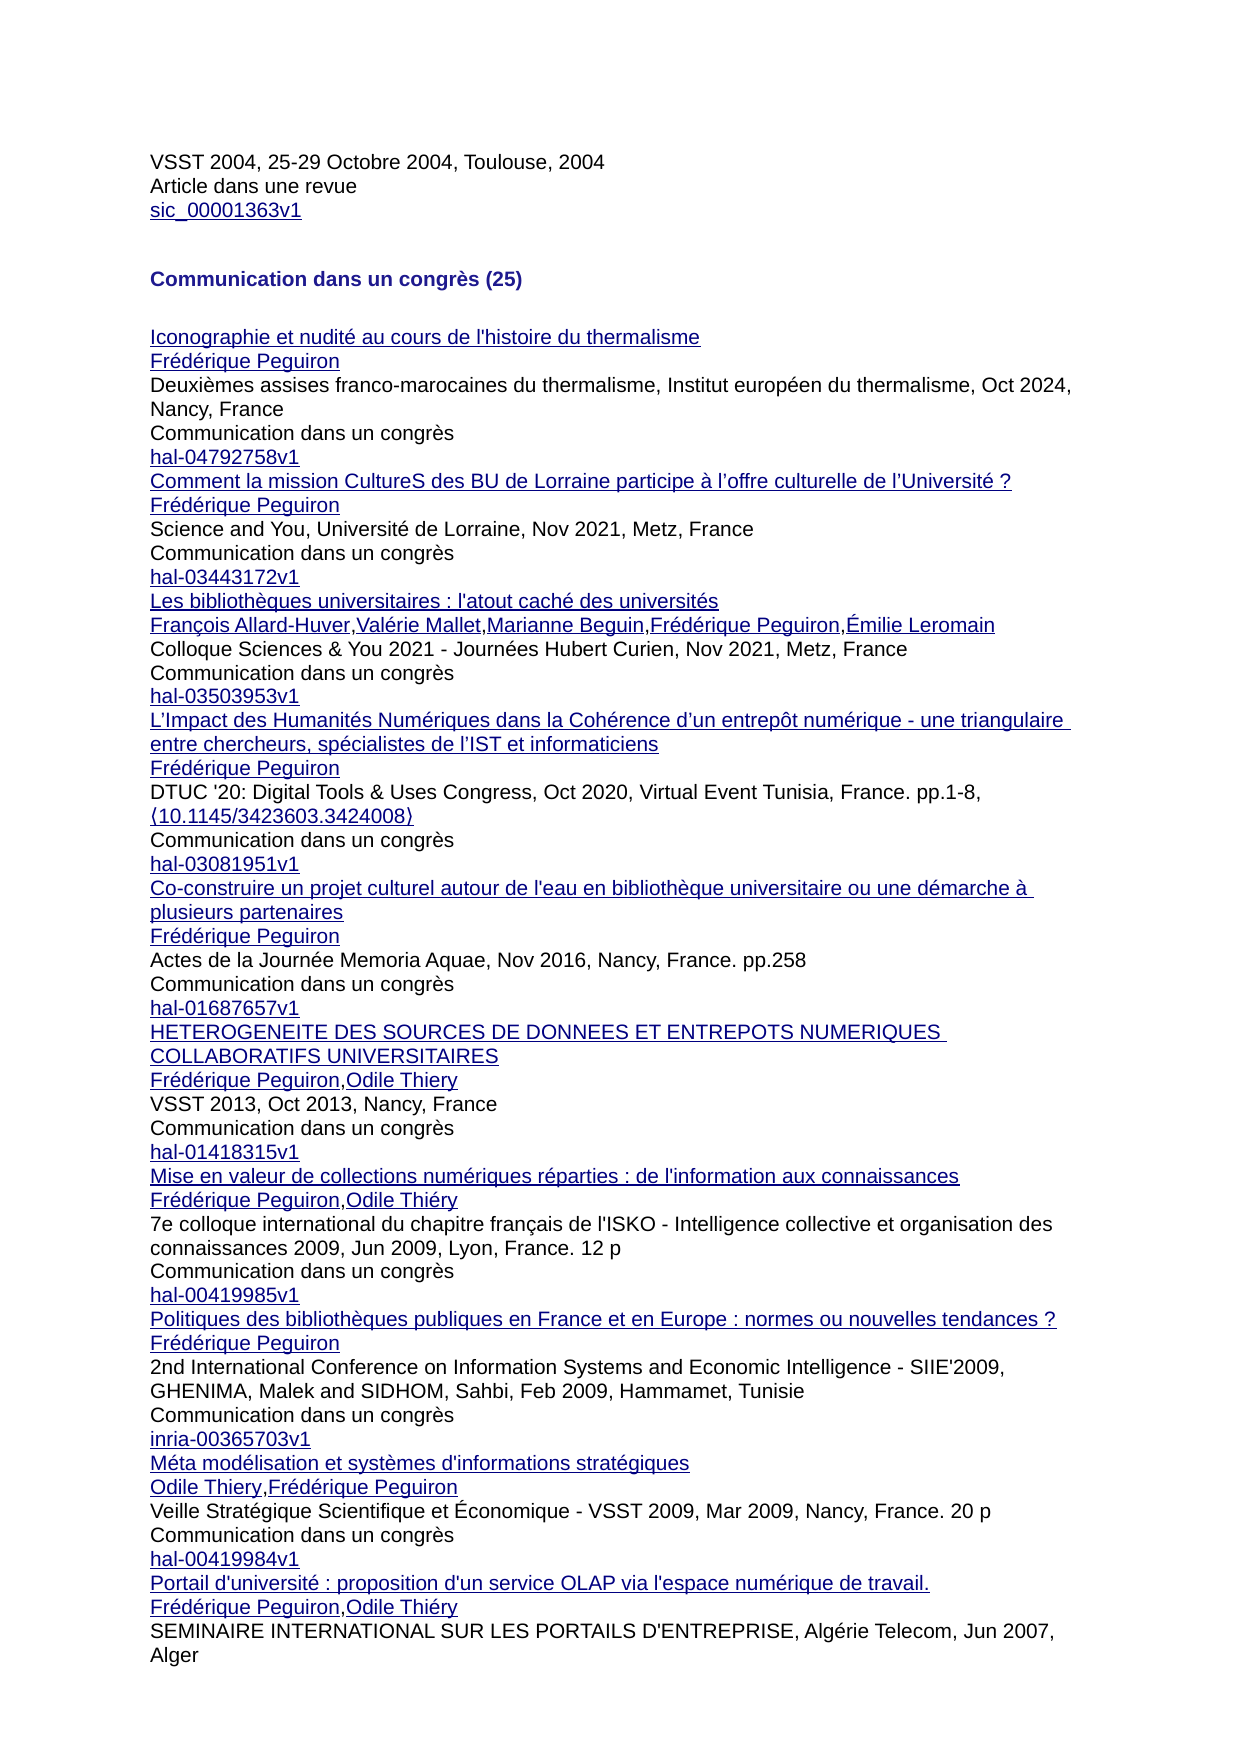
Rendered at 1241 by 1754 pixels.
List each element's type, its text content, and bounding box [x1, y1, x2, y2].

table_cell Co-construire un projet culturel autour de l'eau en bibliothèque universitaire ou une démarche à plusieurs partenaires Frédérique Peguiron Actes de la Journée Memoria Aquae, Nov 2016, Nancy, France. pp.258 Communication dans un congrès hal-01687657v1 [150, 876, 1090, 1020]
table_cell Mise en valeur de collections numériques réparties : de l'information aux connaissances Frédérique Peguiron,Odile Thiéry 7e colloque international du chapitre français de l'ISKO - Intelligence collective et organisation des connaissances 2009, Jun 2009, Lyon, France. 12 p Communication dans un congrès hal-00419985v1 [150, 1164, 1090, 1307]
table_cell L’Impact des Humanités Numériques dans la Cohérence d’un entrepôt numérique - une triangulaire entre chercheurs, spécialistes de l’IST et informaticiens Frédérique Peguiron DTUC '20: Digital Tools & Uses Congress, Oct 2020, Virtual Event Tunisia, France. pp.1-8, ⟨10.1145/3423603.3424008⟩ Communication dans un congrès hal-03081951v1 [150, 708, 1090, 876]
table_cell HETEROGENEITE DES SOURCES DE DONNEES ET ENTREPOTS NUMERIQUES COLLABORATIFS UNIVERSITAIRES Frédérique Peguiron,Odile Thiery VSST 2013, Oct 2013, Nancy, France Communication dans un congrès hal-01418315v1 [150, 1020, 1090, 1163]
table_cell Portail d'université : proposition d'un service OLAP via l'espace numérique de travail. Frédérique Peguiron,Odile Thiéry SEMINAIRE INTERNATIONAL SUR LES PORTAILS D'ENTREPRISE, Algérie Telecom, Jun 2007, Alger [150, 1571, 1090, 1667]
subtitle Communication dans un congrès (25) [150, 267, 1090, 291]
table_header VSST 2004, 25-29 Octobre 2004, Toulouse, 2004 Article dans une revue sic_00001363v1 [150, 150, 1090, 222]
table_cell Les bibliothèques universitaires : l'atout caché des universités François Allard-Huver,Valérie Mallet,Marianne Beguin,Frédérique Peguiron,Émilie Leromain Colloque Sciences & You 2021 - Journées Hubert Curien, Nov 2021, Metz, France Communication dans un congrès hal-03503953v1 [150, 589, 1090, 708]
table_cell Méta modélisation et systèmes d'informations stratégiques Odile Thiery,Frédérique Peguiron Veille Stratégique Scientifique et Économique - VSST 2009, Mar 2009, Nancy, France. 20 p Communication dans un congrès hal-00419984v1 [150, 1451, 1090, 1571]
table_cell Comment la mission CultureS des BU de Lorraine participe à l’offre culturelle de l’Université ? Frédérique Peguiron Science and You, Université de Lorraine, Nov 2021, Metz, France Communication dans un congrès hal-03443172v1 [150, 469, 1090, 588]
table_header Iconographie et nudité au cours de l'histoire du thermalisme Frédérique Peguiron Deuxièmes assises franco-marocaines du thermalisme, Institut européen du thermalisme, Oct 2024, Nancy, France Communication dans un congrès hal-04792758v1 [150, 325, 1090, 469]
table_cell Politiques des bibliothèques publiques en France et en Europe : normes ou nouvelles tendances ? Frédérique Peguiron 2nd International Conference on Information Systems and Economic Intelligence - SIIE'2009, GHENIMA, Malek and SIDHOM, Sahbi, Feb 2009, Hammamet, Tunisie Communication dans un congrès inria-00365703v1 [150, 1307, 1090, 1451]
